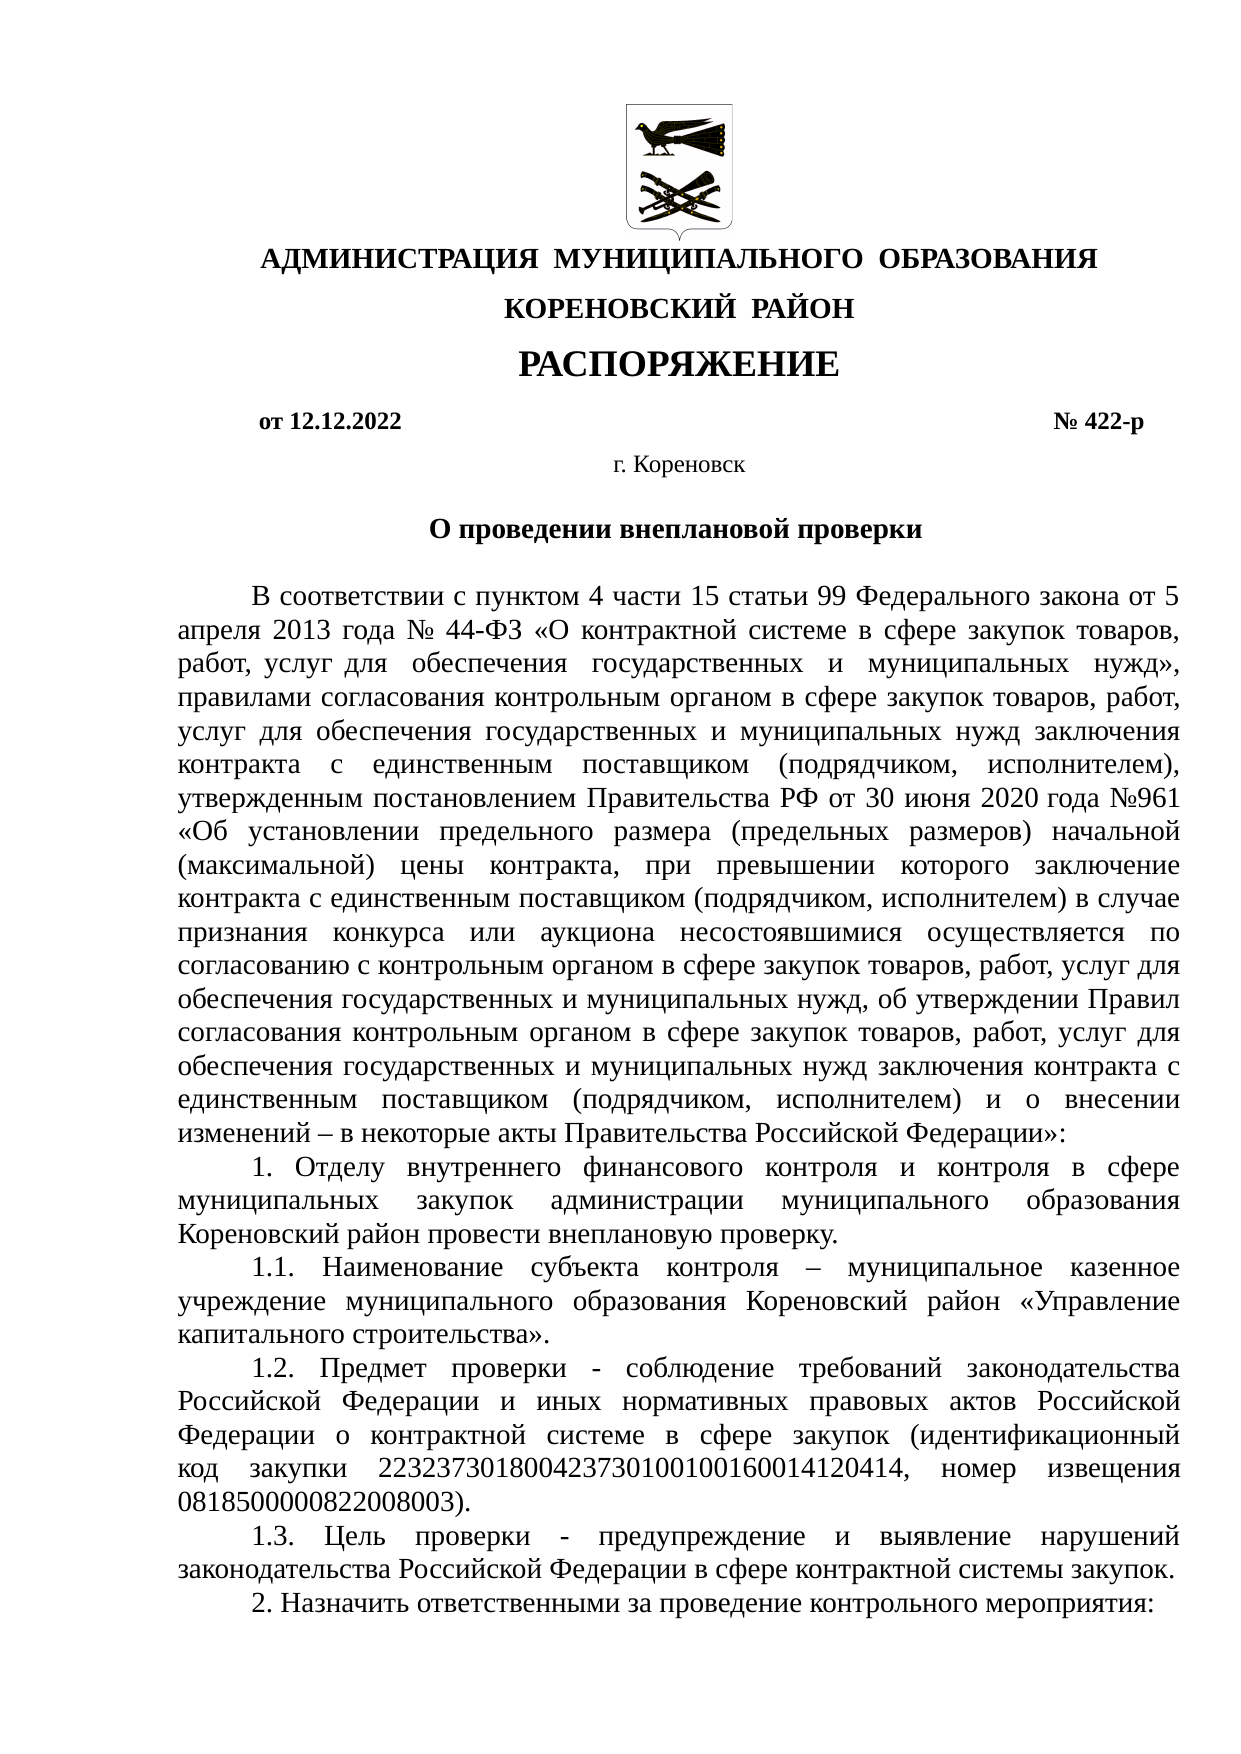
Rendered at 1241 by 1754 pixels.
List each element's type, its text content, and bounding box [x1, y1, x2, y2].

text О проведении внеплановой проверки [177, 511, 1181, 545]
text г. Кореновск [177, 449, 1181, 478]
text 1.1. Наименование субъекта контроля – муниципальное казенное учреждение муниципального образования Кореновский район «Управление капитального строительства». [177, 1249, 1181, 1350]
subtitle АДМИНИСТРАЦИЯ МУНИЦИПАЛЬНОГО ОБРАЗОВАНИЯ [177, 241, 1181, 274]
text 2. Назначить ответственными за проведение контрольного мероприятия: [177, 1585, 1181, 1618]
text от 12.12.2022 № 422-р [177, 406, 1181, 435]
text 1.3. Цель проверки - предупреждение и выявление нарушений законодательства Российской Федерации в сфере контрактной системы закупок. [177, 1518, 1181, 1585]
text 1.2. Предмет проверки - соблюдение требований законодательства Российской Федерации и иных нормативных правовых актов Российской Федерации о контрактной системе в сфере закупок (идентификационный код закупки 223237301800423730100100160014120414, номер извещения 0818500000822008003). [177, 1350, 1181, 1518]
subtitle КОРЕНОВСКИЙ РАЙОН [177, 291, 1181, 324]
text 1. Отделу внутреннего финансового контроля и контроля в сфере муниципальных закупок администрации муниципального образования Кореновский район провести внеплановую проверку. [177, 1149, 1181, 1249]
subtitle РАСПОРЯЖЕНИЕ [177, 341, 1181, 384]
text В соответствии с пунктом 4 части 15 статьи 99 Федерального закона от 5 апреля 2013 года № 44-ФЗ «О контрактной системе в сфере закупок товаров, работ, услуг для обеспечения государственных и муниципальных нужд», правилами согласования контрольным органом в сфере закупок товаров, работ, услуг для обеспечения государственных и муниципальных нужд заключения контракта с единственным поставщиком (подрядчиком, исполнителем), утвержденным постановлением Правительства РФ от 30 июня 2020 года №961 «Об установлении предельного размера (предельных размеров) начальной (максимальной) цены контракта, при превышении которого заключение контракта с единственным поставщиком (подрядчиком, исполнителем) в случае признания конкурса или аукциона несостоявшимися осуществляется по согласованию с контрольным органом в сфере закупок товаров, работ, услуг для обеспечения государственных и муниципальных нужд, об утверждении Правил согласования контрольным органом в сфере закупок товаров, работ, услуг для обеспечения государственных и муниципальных нужд заключения контракта с единственным поставщиком (подрядчиком, исполнителем) и о внесении изменений – в некоторые акты Правительства Российской Федерации»: [177, 578, 1181, 1149]
picture [626, 104, 733, 241]
